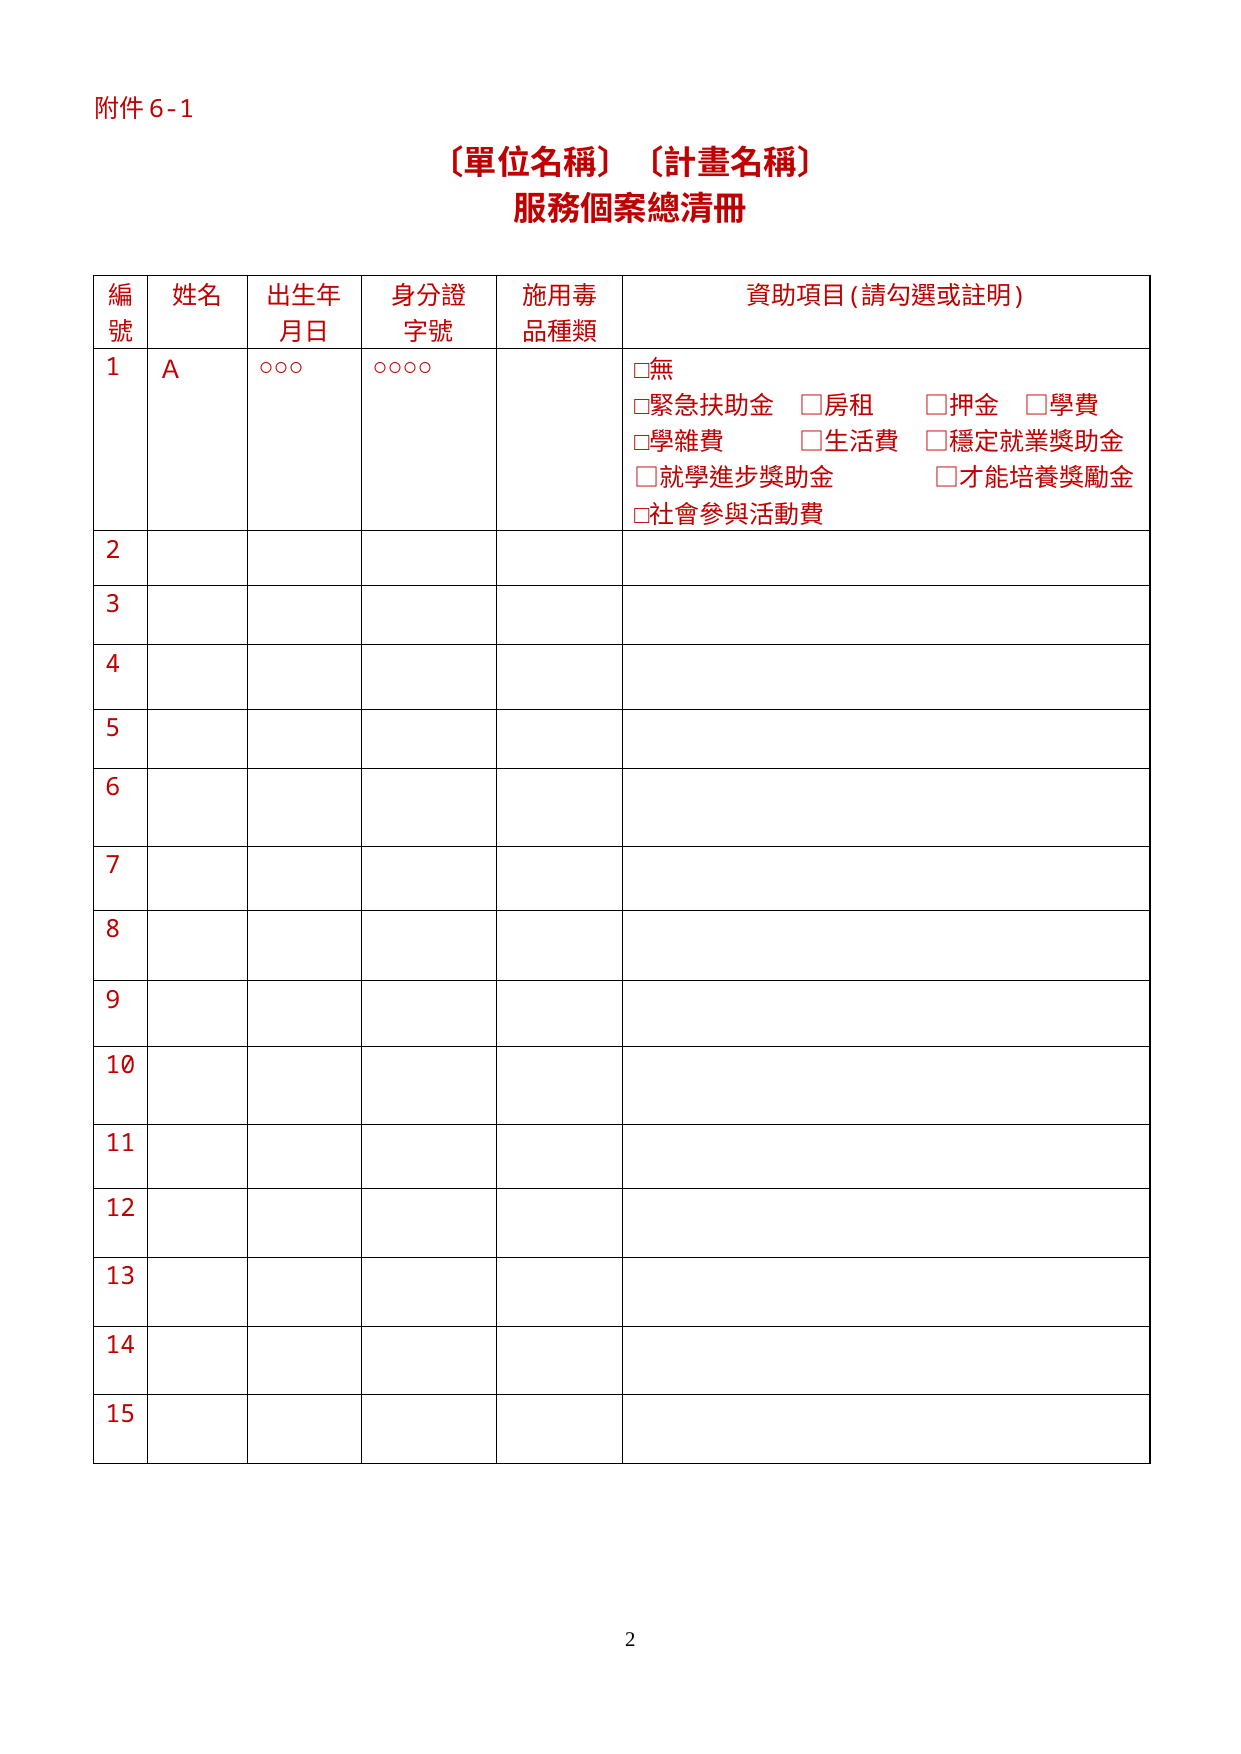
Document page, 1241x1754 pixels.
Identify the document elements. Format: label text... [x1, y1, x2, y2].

table_cell [248, 981, 361, 1046]
table_cell ○○○○ [362, 349, 496, 530]
table_cell [623, 981, 1149, 1046]
table_cell [248, 586, 361, 644]
table_cell [362, 981, 496, 1046]
table_header 施用毒 品種類 [497, 276, 622, 348]
table_header 編號 [94, 276, 147, 348]
table_cell Ａ [148, 349, 247, 530]
table_cell [497, 911, 622, 980]
table_cell ○○○ [248, 349, 361, 530]
table_cell [497, 1395, 622, 1463]
text 服務個案總清冊 [94, 183, 1167, 229]
table_cell [362, 1395, 496, 1463]
table_cell [497, 710, 622, 768]
table_header 身分證 字號 [362, 276, 496, 348]
table_cell [362, 911, 496, 980]
table_cell 15 [94, 1395, 147, 1463]
table_cell 9 [94, 981, 147, 1046]
table_cell [623, 645, 1149, 708]
table_cell [362, 847, 496, 910]
table_cell [148, 847, 247, 910]
table_cell [497, 349, 622, 530]
table_cell [623, 1258, 1149, 1326]
table_cell [248, 769, 361, 846]
table_cell [248, 710, 361, 768]
table_cell [148, 1189, 247, 1257]
table_cell [248, 645, 361, 708]
table_cell [623, 1189, 1149, 1257]
table_cell [362, 531, 496, 585]
table_cell 7 [94, 847, 147, 910]
table_cell [623, 911, 1149, 980]
table_cell [248, 1125, 361, 1188]
table_cell [623, 847, 1149, 910]
table_cell 14 [94, 1327, 147, 1394]
table_cell 13 [94, 1258, 147, 1326]
table_cell [497, 531, 622, 585]
table_cell [248, 1327, 361, 1394]
table_cell [362, 710, 496, 768]
text 〔單位名稱〕〔計畫名稱〕 [94, 137, 1167, 183]
table_cell 3 [94, 586, 147, 644]
table_cell [248, 1258, 361, 1326]
table_cell 2 [94, 531, 147, 585]
table_cell [362, 1327, 496, 1394]
table_cell [497, 1189, 622, 1257]
table_cell [148, 1125, 247, 1188]
table_cell [497, 645, 622, 708]
table_cell [497, 1327, 622, 1394]
table_cell [148, 1327, 247, 1394]
text 附件6-1 [94, 89, 1167, 125]
table_cell [362, 1258, 496, 1326]
table_cell 6 [94, 769, 147, 846]
table_cell □無 □緊急扶助金 □房租 □押金 □學費 □學雜費 □生活費 □穩定就業獎助金 □就學進步獎助金 □才能培養獎勵金 □社會參與活動費 [623, 349, 1149, 530]
table_cell [497, 1125, 622, 1188]
table_cell [148, 710, 247, 768]
table_cell [362, 1125, 496, 1188]
table_cell [362, 1047, 496, 1124]
table_cell [497, 1047, 622, 1124]
table_cell [148, 1395, 247, 1463]
table_cell [623, 531, 1149, 585]
table_cell [623, 1395, 1149, 1463]
table_cell 4 [94, 645, 147, 708]
table_cell [497, 586, 622, 644]
table_cell [148, 1258, 247, 1326]
table_cell 10 [94, 1047, 147, 1124]
table_cell [362, 645, 496, 708]
table_cell [497, 1258, 622, 1326]
table_cell [623, 1125, 1149, 1188]
table_cell 11 [94, 1125, 147, 1188]
table_cell [148, 531, 247, 585]
table_cell [248, 531, 361, 585]
table_header 姓名 [148, 276, 247, 348]
table_cell 8 [94, 911, 147, 980]
table_cell [623, 710, 1149, 768]
table_cell [148, 981, 247, 1046]
table_cell [148, 586, 247, 644]
table_cell [623, 1047, 1149, 1124]
table_cell [623, 769, 1149, 846]
table_cell [148, 645, 247, 708]
table_header 資助項目(請勾選或註明) [623, 276, 1149, 348]
table_cell [362, 769, 496, 846]
table_cell [623, 586, 1149, 644]
table_cell [362, 586, 496, 644]
table_cell [248, 1395, 361, 1463]
table_cell [248, 911, 361, 980]
table_cell [497, 981, 622, 1046]
table_cell [623, 1327, 1149, 1394]
table_cell [362, 1189, 496, 1257]
table_cell [148, 769, 247, 846]
table_cell [248, 1047, 361, 1124]
table_cell 1 [94, 349, 147, 530]
table_cell [148, 911, 247, 980]
table_header 出生年月日 [248, 276, 361, 348]
table_cell 5 [94, 710, 147, 768]
table_cell [148, 1047, 247, 1124]
table_cell [497, 847, 622, 910]
table_cell [248, 1189, 361, 1257]
table_cell 12 [94, 1189, 147, 1257]
table_cell [497, 769, 622, 846]
table_cell [248, 847, 361, 910]
